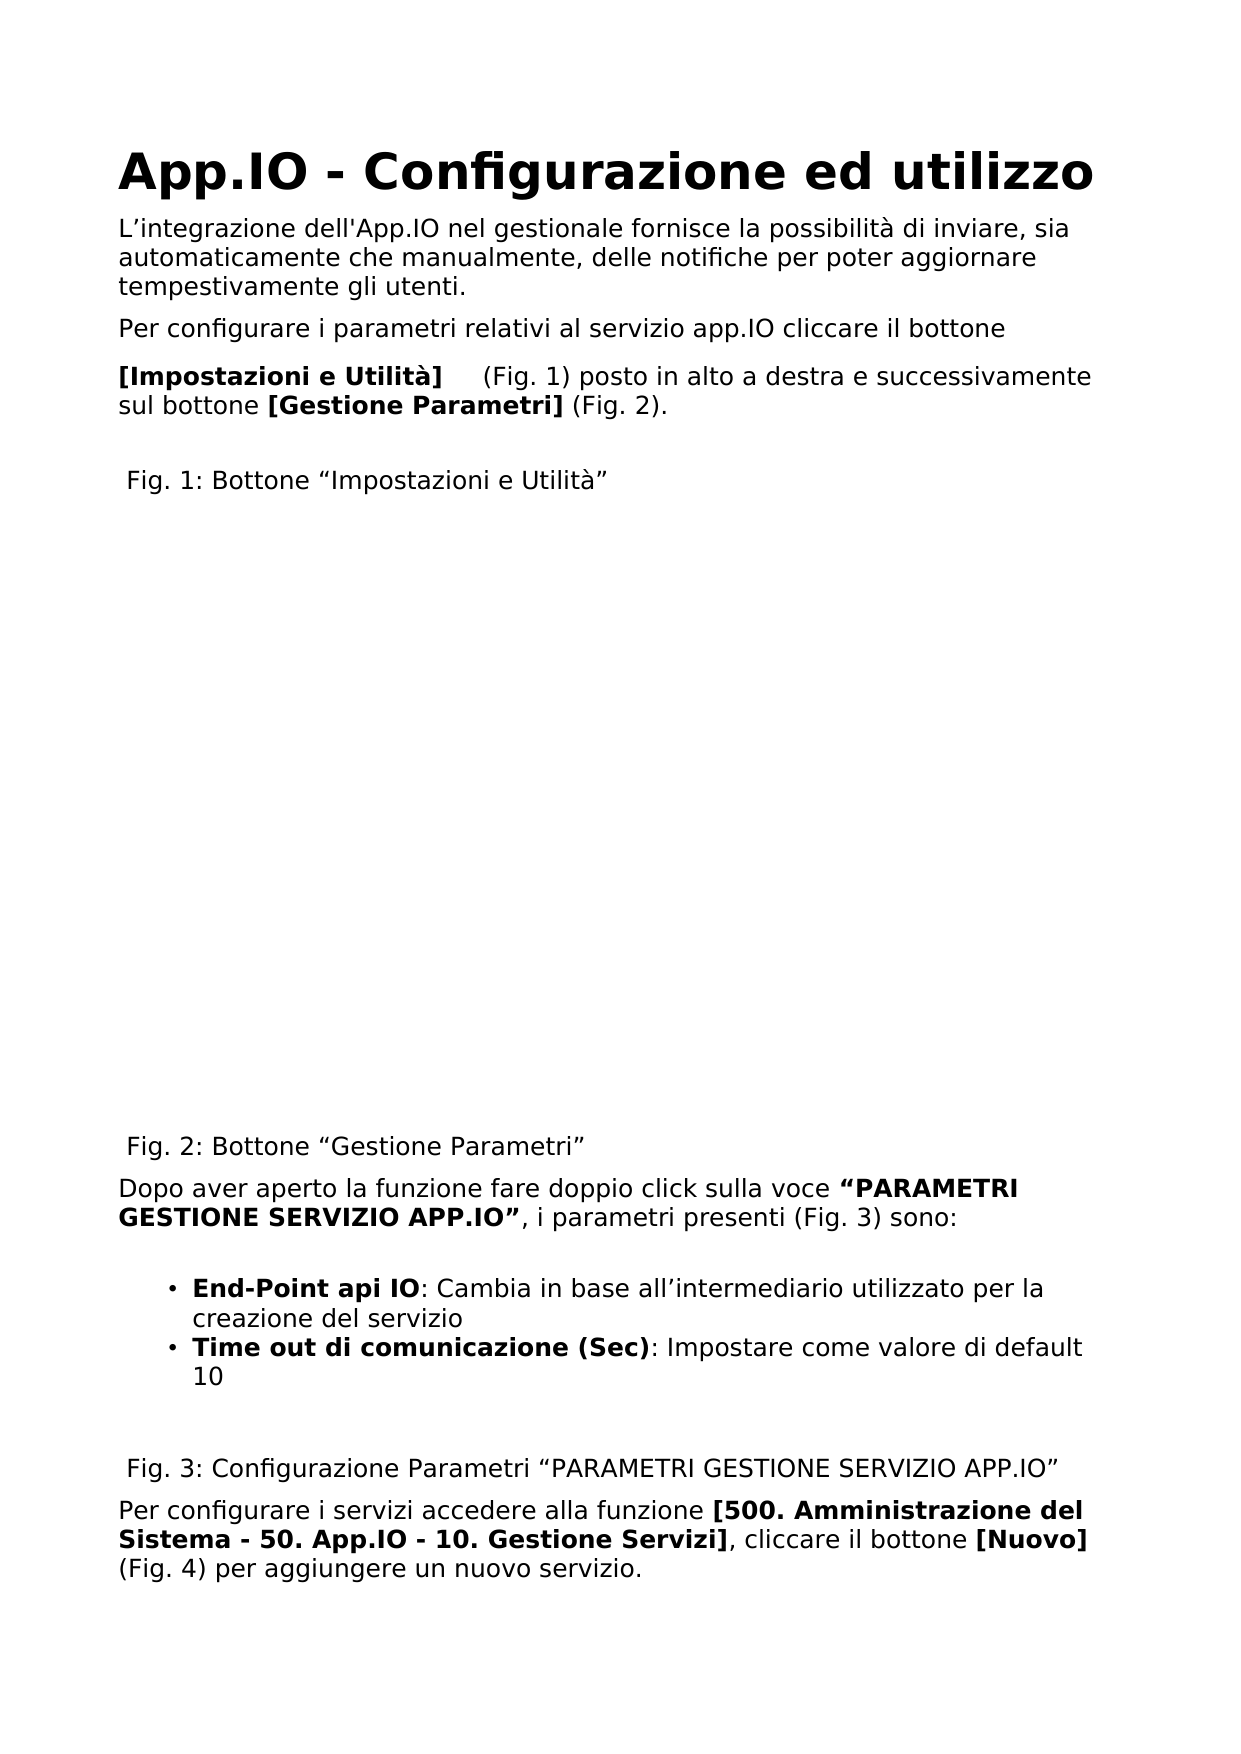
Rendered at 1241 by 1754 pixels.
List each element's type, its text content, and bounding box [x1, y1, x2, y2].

text Fig. 2: Bottone “Gestione Parametri” [118, 508, 1122, 1162]
text Fig. 1: Bottone “Impostazioni e Utilità” [118, 432, 1122, 495]
text L’integrazione dell'App.IO nel gestionale fornisce la possibilità di inviare, sia automaticamente che manualmente, delle notifiche per poter aggiornare tempestivamente gli utenti. [118, 214, 1122, 301]
list Time out di comunicazione (Sec): Impostare come valore di default 10 [177, 1333, 1122, 1391]
text Dopo aver aperto la funzione fare doppio click sulla voce “PARAMETRI GESTIONE SERVIZIO APP.IO”, i parametri presenti (Fig. 3) sono: [118, 1174, 1122, 1233]
text Per configurare i servizi accedere alla funzione [500. Amministrazione del Sistema - 50. App.IO - 10. Gestione Servizi], cliccare il bottone [Nuovo] (Fig. 4) per aggiungere un nuovo servizio. [118, 1496, 1122, 1583]
list End-Point api IO: Cambia in base all’intermediario utilizzato per la creazione del servizio [177, 1274, 1122, 1333]
subtitle App.IO - Configurazione ed utilizzo [118, 143, 1122, 201]
text Fig. 3: Configurazione Parametri “PARAMETRI GESTIONE SERVIZIO APP.IO” [118, 1421, 1122, 1483]
text Per configurare i parametri relativi al servizio app.IO cliccare il bottone [Impostazioni e Utilità] (Fig. 1) posto in alto a destra e successivamente sul bottone [Gestione Parametri] (Fig. 2). [118, 314, 1122, 420]
